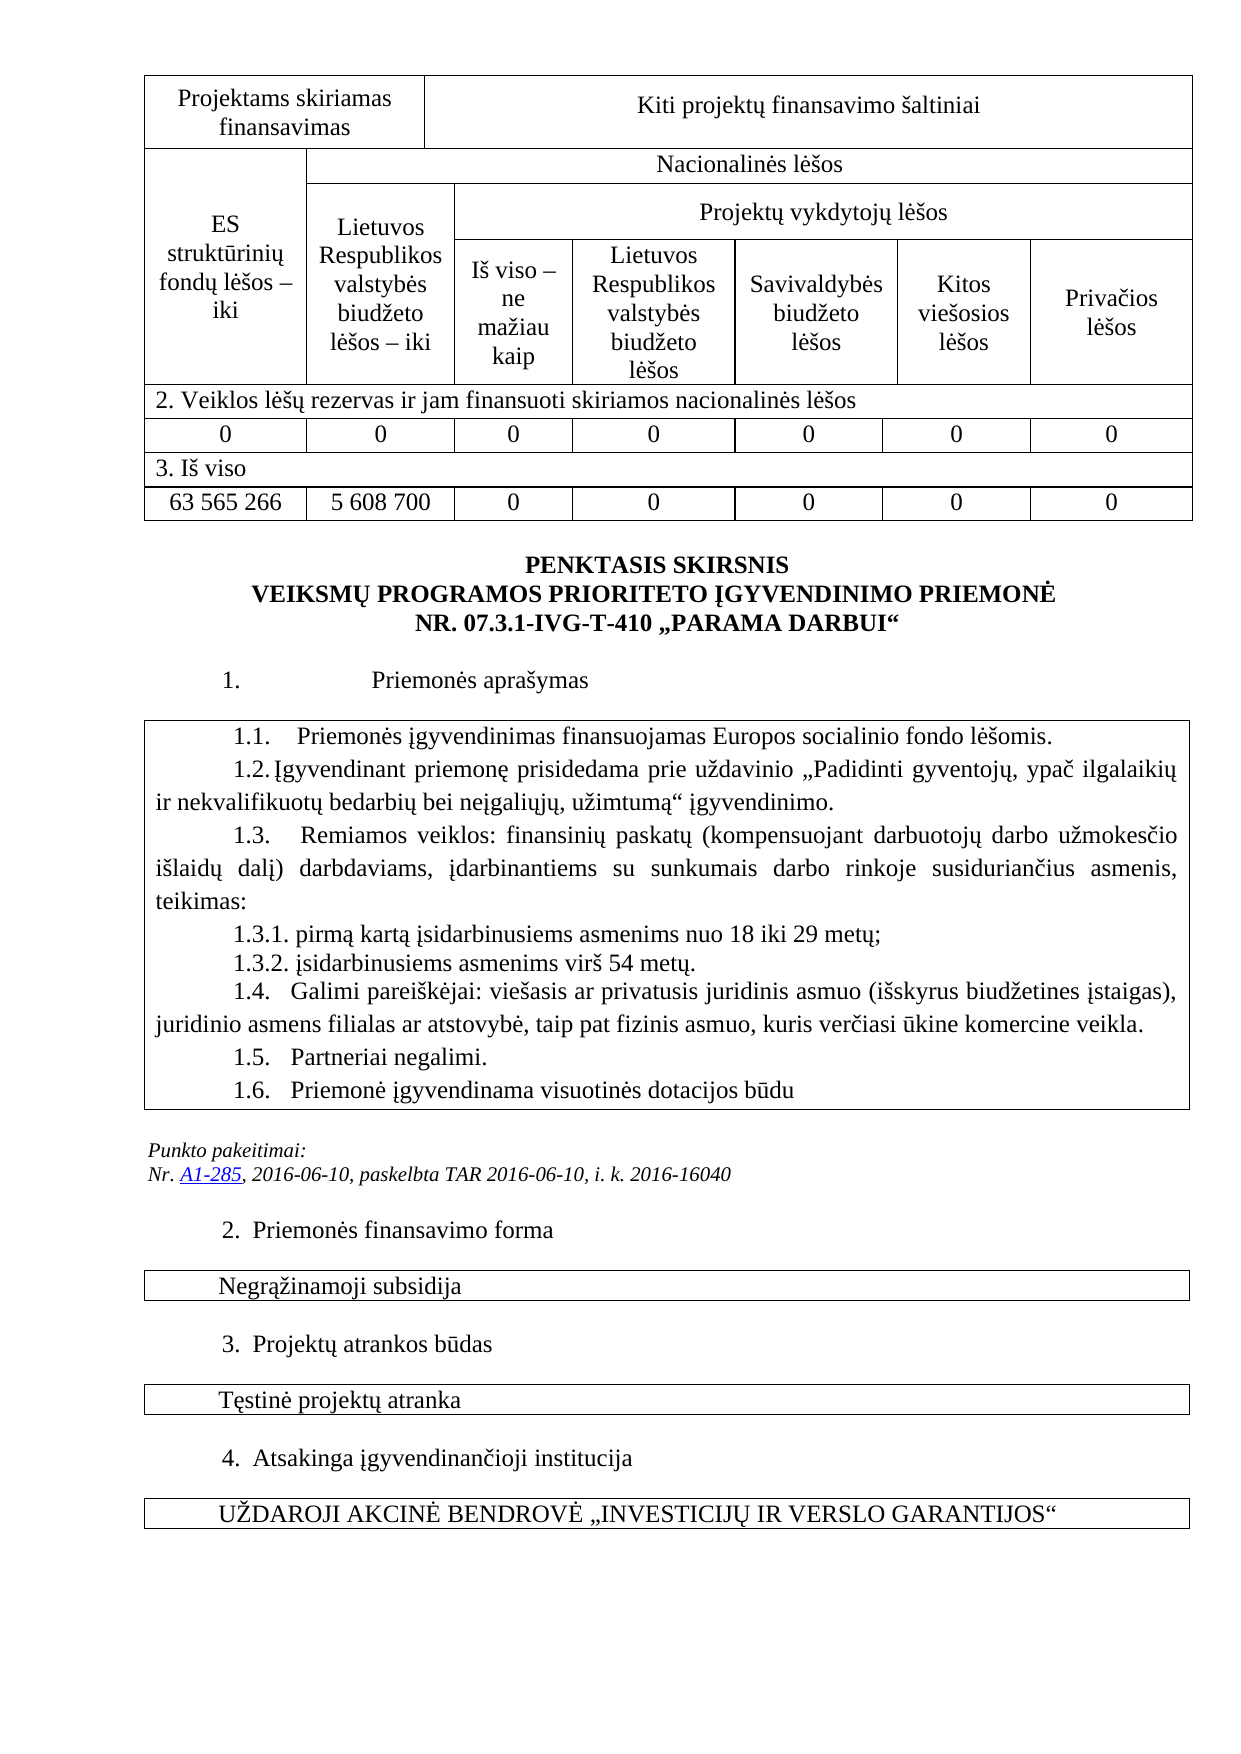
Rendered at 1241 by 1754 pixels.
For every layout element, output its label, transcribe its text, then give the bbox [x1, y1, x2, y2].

text NR. 07.3.1-IVG-T-410 „PARAMA DARBUI“ [148, 608, 1167, 636]
table_cell Lietuvos Respublikos valstybės biudžeto lėšos – iki [307, 184, 454, 384]
text Nr. A1-285, 2016-06-10, paskelbta TAR 2016-06-10, i. k. 2016-16040 [148, 1162, 1167, 1186]
table_cell 0 [883, 419, 1030, 452]
text PENKTASIS SKIRSNIS [148, 550, 1167, 579]
table_cell 0 [455, 419, 572, 452]
table_header 1.1. Priemonės įgyvendinimas finansuojamas Europos socialinio fondo lėšomis. [145, 721, 1189, 754]
text 2. Priemonės finansavimo forma [222, 1215, 1167, 1244]
table_cell Projektų vykdytojų lėšos [455, 184, 1192, 239]
table_cell 0 [736, 488, 882, 520]
table_cell 1.2. Įgyvendinant priemonę prisidedama prie uždavinio „Padidinti gyventojų, ypač ilgalaikių ir nekvalifikuotų bedarbių bei neįgaliųjų, užimtumą“ įgyvendinimo. [145, 754, 1189, 820]
text 1. Priemonės aprašymas [222, 665, 1167, 694]
table_cell Savivaldybės biudžeto lėšos [736, 240, 897, 384]
table_cell 0 [736, 419, 882, 452]
table_cell 0 [145, 419, 306, 452]
text VEIKSMŲ PROGRAMOS PRIORITETO ĮGYVENDINIMO PRIEMONĖ [148, 579, 1167, 608]
table_cell 0 [455, 488, 572, 520]
table_header Kiti projektų finansavimo šaltiniai [425, 76, 1192, 148]
table_cell 0 [1031, 488, 1192, 520]
table_cell 5 608 700 [307, 488, 454, 520]
table_header UŽDAROJI AKCINĖ BENDROVĖ „INVESTICIJŲ IR VERSLO GARANTIJOS“ [145, 1499, 1189, 1528]
table_header Projektams skiriamas finansavimas [145, 76, 424, 148]
table_cell Lietuvos Respublikos valstybės biudžeto lėšos [573, 240, 734, 384]
table_cell Kitos viešosios lėšos [898, 240, 1030, 384]
table_cell Nacionalinės lėšos [307, 149, 1192, 182]
table_cell 1.3. Remiamos veiklos: finansinių paskatų (kompensuojant darbuotojų darbo užmokesčio išlaidų dalį) darbdaviams, įdarbinantiems su sunkumais darbo rinkoje susiduriančius asmenis, teikimas: 1.3.1. pirmą kartą įsidarbinusiems asmenims nuo 18 iki 29 metų; 1.3.2. įsidarbinusiems asmenims virš 54 metų. 1.4. Galimi pareiškėjai: viešasis ar privatusis juridinis asmuo (išskyrus biudžetines įstaigas), juridinio asmens filialas ar atstovybė, taip pat fizinis asmuo, kuris verčiasi ūkine komercine veikla. 1.5. Partneriai negalimi. 1.6. Priemonė įgyvendinama visuotinės dotacijos būdu [145, 820, 1189, 1108]
table_cell 0 [573, 488, 734, 520]
table_cell 0 [883, 488, 1030, 520]
table_cell ES struktūrinių fondų lėšos – iki [145, 149, 306, 384]
table_cell Iš viso – ne mažiau kaip [455, 240, 572, 384]
text 3. Projektų atrankos būdas [222, 1329, 1167, 1358]
table_cell 63 565 266 [145, 488, 306, 520]
text 4. Atsakinga įgyvendinančioji institucija [222, 1443, 1167, 1472]
table_header Tęstinė projektų atranka [145, 1385, 1189, 1414]
table_cell 0 [1031, 419, 1192, 452]
table_header Negrąžinamoji subsidija [145, 1271, 1189, 1299]
table_cell 0 [307, 419, 454, 452]
table_cell Privačios lėšos [1031, 240, 1192, 384]
text Punkto pakeitimai: [148, 1138, 1167, 1162]
table_cell 3. Iš viso [145, 453, 1192, 486]
table_cell 0 [573, 419, 734, 452]
table_cell 2. Veiklos lėšų rezervas ir jam finansuoti skiriamos nacionalinės lėšos [145, 385, 1192, 418]
